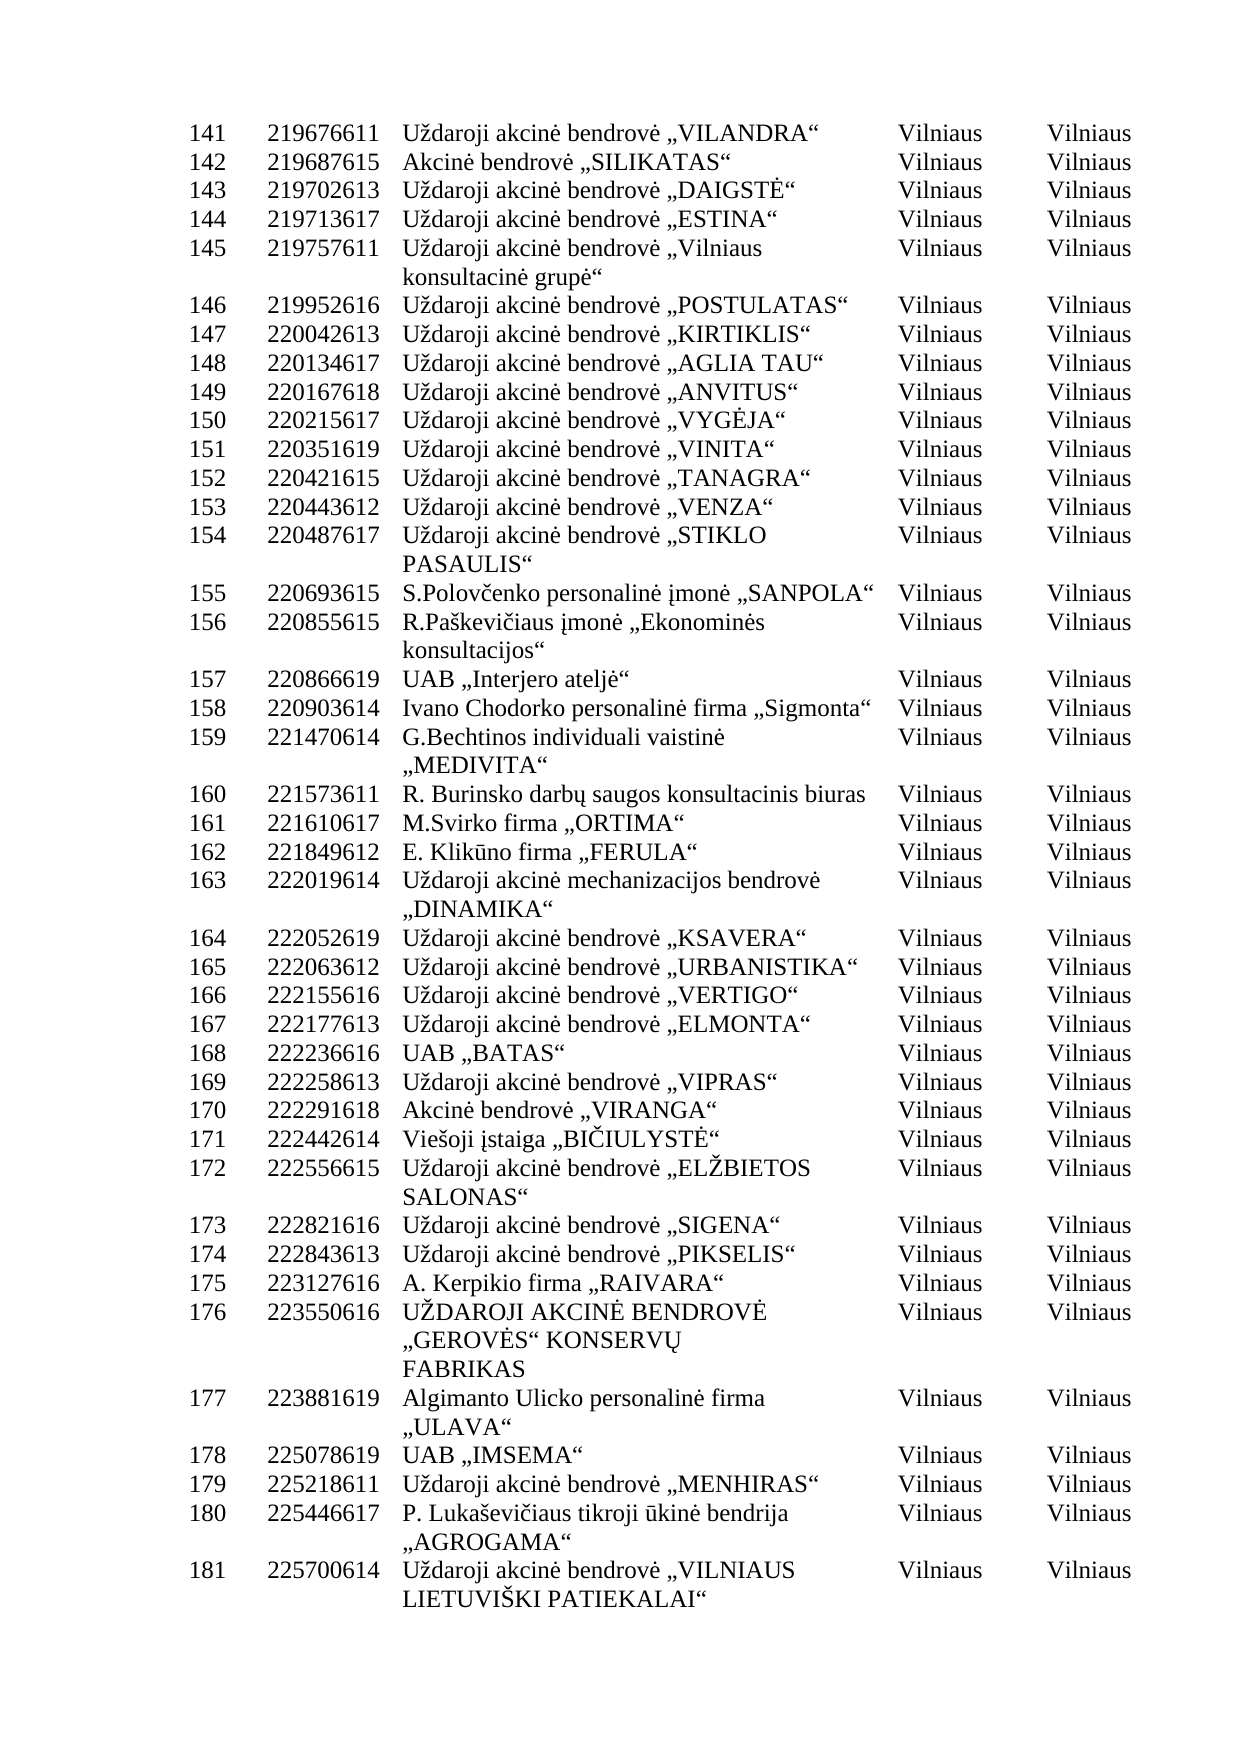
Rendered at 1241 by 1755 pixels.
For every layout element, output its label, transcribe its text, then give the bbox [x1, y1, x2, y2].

table_cell Vilniaus [886, 233, 1035, 291]
table_cell [177, 1354, 256, 1383]
table_cell 220866619 [256, 664, 391, 693]
table_cell Uždaroji akcinė bendrovė „VIPRAS“ [391, 1067, 886, 1096]
table_cell 222291618 [256, 1096, 391, 1124]
table_cell Vilniaus [1035, 607, 1204, 664]
table_cell Uždaroji akcinė bendrovė „ANVITUS“ [391, 377, 886, 406]
table_cell Vilniaus [1035, 808, 1204, 837]
table_cell 222258613 [256, 1067, 391, 1096]
table_cell A. Kerpikio firma „RAIVARA“ [391, 1268, 886, 1297]
table_cell 220443612 [256, 492, 391, 521]
table_cell Vilniaus [886, 1067, 1035, 1096]
table_cell Vilniaus [886, 1297, 1035, 1354]
table_cell Ivano Chodorko personalinė firma „Sigmonta“ [391, 693, 886, 722]
table_cell Vilniaus [1035, 319, 1204, 348]
table_cell Vilniaus [886, 952, 1035, 981]
table_cell Uždaroji akcinė bendrovė „MENHIRAS“ [391, 1469, 886, 1498]
table_cell 222843613 [256, 1239, 391, 1268]
table_cell 223550616 [256, 1297, 391, 1354]
table_cell Vilniaus [1035, 923, 1204, 952]
table_cell Vilniaus [886, 779, 1035, 808]
table_cell P. Lukaševičiaus tikroji ūkinė bendrija „AGROGAMA“ [391, 1498, 886, 1556]
table_cell 158 [177, 693, 256, 722]
table_cell Vilniaus [1035, 664, 1204, 693]
table_cell Uždaroji akcinė bendrovė „TANAGRA“ [391, 463, 886, 492]
table_cell Vilniaus [886, 1096, 1035, 1124]
table_cell Vilniaus [886, 1038, 1035, 1067]
table_cell 178 [177, 1441, 256, 1469]
table_cell Vilniaus [886, 118, 1035, 147]
table_cell Vilniaus [1035, 952, 1204, 981]
table_cell 176 [177, 1297, 256, 1354]
table_cell Vilniaus [886, 693, 1035, 722]
table_cell 220215617 [256, 406, 391, 434]
table_cell Vilniaus [886, 147, 1035, 176]
table_cell Vilniaus [886, 463, 1035, 492]
table_cell Algimanto Ulicko personalinė firma „ULAVA“ [391, 1383, 886, 1441]
table_cell 174 [177, 1239, 256, 1268]
table_cell 223127616 [256, 1268, 391, 1297]
table_cell Viešoji įstaiga „BIČIULYSTĖ“ [391, 1124, 886, 1153]
table_cell 223881619 [256, 1383, 391, 1441]
table_cell 222821616 [256, 1211, 391, 1239]
table_cell Vilniaus [1035, 463, 1204, 492]
table_cell 181 [177, 1556, 256, 1613]
table_cell 150 [177, 406, 256, 434]
table_cell 225078619 [256, 1441, 391, 1469]
table_cell 221470614 [256, 722, 391, 779]
table_cell 147 [177, 319, 256, 348]
table_cell 222177613 [256, 1009, 391, 1038]
table_cell Uždaroji akcinė bendrovė „DAIGSTĖ“ [391, 176, 886, 204]
table_cell Uždaroji akcinė bendrovė „POSTULATAS“ [391, 291, 886, 319]
table_cell Akcinė bendrovė „SILIKATAS“ [391, 147, 886, 176]
table_cell [1035, 1354, 1204, 1383]
table_cell 221610617 [256, 808, 391, 837]
table_cell 219713617 [256, 204, 391, 233]
table_cell Vilniaus [1035, 779, 1204, 808]
table_cell 171 [177, 1124, 256, 1153]
table_cell 180 [177, 1498, 256, 1556]
table_cell 164 [177, 923, 256, 952]
table_cell 168 [177, 1038, 256, 1067]
table_cell Uždaroji akcinė bendrovė „ESTINA“ [391, 204, 886, 233]
table_cell 166 [177, 981, 256, 1009]
table_cell 152 [177, 463, 256, 492]
table_cell 219952616 [256, 291, 391, 319]
table_cell Vilniaus [886, 1469, 1035, 1498]
table_cell 161 [177, 808, 256, 837]
table_cell G.Bechtinos individuali vaistinė „MEDIVITA“ [391, 722, 886, 779]
table_cell 160 [177, 779, 256, 808]
table_cell 173 [177, 1211, 256, 1239]
table_cell Uždaroji akcinė bendrovė „STIKLO PASAULIS“ [391, 521, 886, 578]
table_cell 221849612 [256, 837, 391, 866]
table_cell Vilniaus [886, 1239, 1035, 1268]
table_cell 219757611 [256, 233, 391, 291]
table_cell 177 [177, 1383, 256, 1441]
table_cell Vilniaus [886, 1498, 1035, 1556]
table_cell 167 [177, 1009, 256, 1038]
table_cell 222052619 [256, 923, 391, 952]
table_cell Vilniaus [1035, 981, 1204, 1009]
table_cell 220421615 [256, 463, 391, 492]
table_cell Uždaroji akcinė bendrovė „VILANDRA“ [391, 118, 886, 147]
table_cell 220134617 [256, 348, 391, 377]
table_cell UAB „Interjero ateljė“ [391, 664, 886, 693]
table_cell Vilniaus [1035, 1067, 1204, 1096]
table_cell Vilniaus [1035, 147, 1204, 176]
table_cell Vilniaus [886, 866, 1035, 923]
table_cell 144 [177, 204, 256, 233]
table_cell Vilniaus [886, 1556, 1035, 1613]
table_cell 143 [177, 176, 256, 204]
table_cell Vilniaus [886, 578, 1035, 607]
table_cell Vilniaus [886, 837, 1035, 866]
table_cell 159 [177, 722, 256, 779]
table_cell Vilniaus [886, 204, 1035, 233]
table_cell 175 [177, 1268, 256, 1297]
table_cell 155 [177, 578, 256, 607]
table_cell 220042613 [256, 319, 391, 348]
table_cell Uždaroji akcinė bendrovė „VILNIAUS LIETUVIŠKI PATIEKALAI“ [391, 1556, 886, 1613]
table_cell Vilniaus [1035, 837, 1204, 866]
table_cell Vilniaus [1035, 348, 1204, 377]
table_cell Vilniaus [1035, 434, 1204, 463]
table_cell 154 [177, 521, 256, 578]
table_cell Vilniaus [1035, 492, 1204, 521]
table_cell UŽDAROJI AKCINĖ BENDROVĖ „GEROVĖS“ KONSERVŲ [391, 1297, 886, 1354]
table_cell 222063612 [256, 952, 391, 981]
table_cell Vilniaus [886, 808, 1035, 837]
table_cell Uždaroji akcinė bendrovė „VYGĖJA“ [391, 406, 886, 434]
table_cell Vilniaus [886, 1211, 1035, 1239]
table_cell Vilniaus [1035, 233, 1204, 291]
table_cell 225218611 [256, 1469, 391, 1498]
table_cell Vilniaus [1035, 1297, 1204, 1354]
table_cell Vilniaus [1035, 693, 1204, 722]
table_cell 153 [177, 492, 256, 521]
table_cell Vilniaus [886, 1383, 1035, 1441]
table_cell 163 [177, 866, 256, 923]
table_cell 220351619 [256, 434, 391, 463]
table_cell Vilniaus [1035, 406, 1204, 434]
table_cell Vilniaus [1035, 521, 1204, 578]
table_cell 222019614 [256, 866, 391, 923]
table_cell Uždaroji akcinė bendrovė „URBANISTIKA“ [391, 952, 886, 981]
table_cell 220167618 [256, 377, 391, 406]
table_cell 157 [177, 664, 256, 693]
table_cell 220855615 [256, 607, 391, 664]
table_cell 148 [177, 348, 256, 377]
table_cell Vilniaus [886, 981, 1035, 1009]
table_cell Uždaroji akcinė bendrovė „ELŽBIETOS SALONAS“ [391, 1153, 886, 1211]
table_cell Vilniaus [886, 176, 1035, 204]
table_cell 220903614 [256, 693, 391, 722]
table_cell Uždaroji akcinė bendrovė „VENZA“ [391, 492, 886, 521]
table_cell 179 [177, 1469, 256, 1498]
table_cell 222155616 [256, 981, 391, 1009]
table_cell Vilniaus [1035, 204, 1204, 233]
table_cell 141 [177, 118, 256, 147]
table_cell 219687615 [256, 147, 391, 176]
table_cell Vilniaus [1035, 1441, 1204, 1469]
table_cell Vilniaus [1035, 291, 1204, 319]
table_cell Vilniaus [1035, 1096, 1204, 1124]
table_cell Vilniaus [886, 291, 1035, 319]
table_cell Vilniaus [886, 1441, 1035, 1469]
table_cell Vilniaus [1035, 176, 1204, 204]
table_cell Vilniaus [886, 722, 1035, 779]
table_cell Uždaroji akcinė bendrovė „KSAVERA“ [391, 923, 886, 952]
table_cell Vilniaus [1035, 118, 1204, 147]
table_cell 151 [177, 434, 256, 463]
table_cell Vilniaus [1035, 1009, 1204, 1038]
table_cell 145 [177, 233, 256, 291]
table_cell Vilniaus [1035, 578, 1204, 607]
table_cell Vilniaus [886, 434, 1035, 463]
table_cell Vilniaus [886, 319, 1035, 348]
table_cell Vilniaus [1035, 1038, 1204, 1067]
table_cell R.Paškevičiaus įmonė „Ekonominės konsultacijos“ [391, 607, 886, 664]
table_cell Vilniaus [886, 521, 1035, 578]
table_cell Uždaroji akcinė bendrovė „Vilniaus konsultacinė grupė“ [391, 233, 886, 291]
table_cell Vilniaus [1035, 1469, 1204, 1498]
table_cell Vilniaus [886, 377, 1035, 406]
table_cell Vilniaus [886, 664, 1035, 693]
table_cell Vilniaus [886, 492, 1035, 521]
table_cell Uždaroji akcinė bendrovė „PIKSELIS“ [391, 1239, 886, 1268]
table_cell Uždaroji akcinė bendrovė „AGLIA TAU“ [391, 348, 886, 377]
table_cell Akcinė bendrovė „VIRANGA“ [391, 1096, 886, 1124]
table_cell 220487617 [256, 521, 391, 578]
table_cell Vilniaus [1035, 1211, 1204, 1239]
table_cell E. Klikūno firma „FERULA“ [391, 837, 886, 866]
table_cell Vilniaus [886, 1124, 1035, 1153]
table_cell 219702613 [256, 176, 391, 204]
table_cell 142 [177, 147, 256, 176]
table_cell Vilniaus [1035, 1383, 1204, 1441]
table_cell 156 [177, 607, 256, 664]
table_cell 220693615 [256, 578, 391, 607]
table_cell Vilniaus [1035, 377, 1204, 406]
table_cell Vilniaus [1035, 1498, 1204, 1556]
table_cell Uždaroji akcinė bendrovė „VERTIGO“ [391, 981, 886, 1009]
table_cell 222236616 [256, 1038, 391, 1067]
table_cell 146 [177, 291, 256, 319]
table_cell Uždaroji akcinė bendrovė „ELMONTA“ [391, 1009, 886, 1038]
table_cell Uždaroji akcinė bendrovė „KIRTIKLIS“ [391, 319, 886, 348]
table_cell Uždaroji akcinė bendrovė „SIGENA“ [391, 1211, 886, 1239]
table_cell [256, 1354, 391, 1383]
table_cell 170 [177, 1096, 256, 1124]
table_cell M.Svirko firma „ORTIMA“ [391, 808, 886, 837]
table_cell Vilniaus [1035, 1153, 1204, 1211]
table_cell 225700614 [256, 1556, 391, 1613]
table_cell 222442614 [256, 1124, 391, 1153]
table_cell FABRIKAS [391, 1354, 886, 1383]
table_cell [886, 1354, 1035, 1383]
table_cell R. Burinsko darbų saugos konsultacinis biuras [391, 779, 886, 808]
table_cell 172 [177, 1153, 256, 1211]
table_cell Vilniaus [1035, 722, 1204, 779]
table_cell 165 [177, 952, 256, 981]
table_cell Vilniaus [886, 406, 1035, 434]
table_cell 222556615 [256, 1153, 391, 1211]
table_cell Vilniaus [1035, 1268, 1204, 1297]
table_cell Vilniaus [886, 923, 1035, 952]
table_cell S.Polovčenko personalinė įmonė „SANPOLA“ [391, 578, 886, 607]
table_cell 149 [177, 377, 256, 406]
table_cell Vilniaus [1035, 1556, 1204, 1613]
table_cell 225446617 [256, 1498, 391, 1556]
table_cell 221573611 [256, 779, 391, 808]
table_cell Vilniaus [886, 1009, 1035, 1038]
table_cell Vilniaus [1035, 1124, 1204, 1153]
table_cell Vilniaus [1035, 866, 1204, 923]
table_cell UAB „IMSEMA“ [391, 1441, 886, 1469]
table_cell Vilniaus [886, 1153, 1035, 1211]
table_cell Vilniaus [1035, 1239, 1204, 1268]
table_cell Vilniaus [886, 348, 1035, 377]
table_cell 219676611 [256, 118, 391, 147]
table_cell Vilniaus [886, 607, 1035, 664]
table_cell 169 [177, 1067, 256, 1096]
table_cell Uždaroji akcinė bendrovė „VINITA“ [391, 434, 886, 463]
table_cell Vilniaus [886, 1268, 1035, 1297]
table_cell 162 [177, 837, 256, 866]
table_cell Uždaroji akcinė mechanizacijos bendrovė „DINAMIKA“ [391, 866, 886, 923]
table_cell UAB „BATAS“ [391, 1038, 886, 1067]
